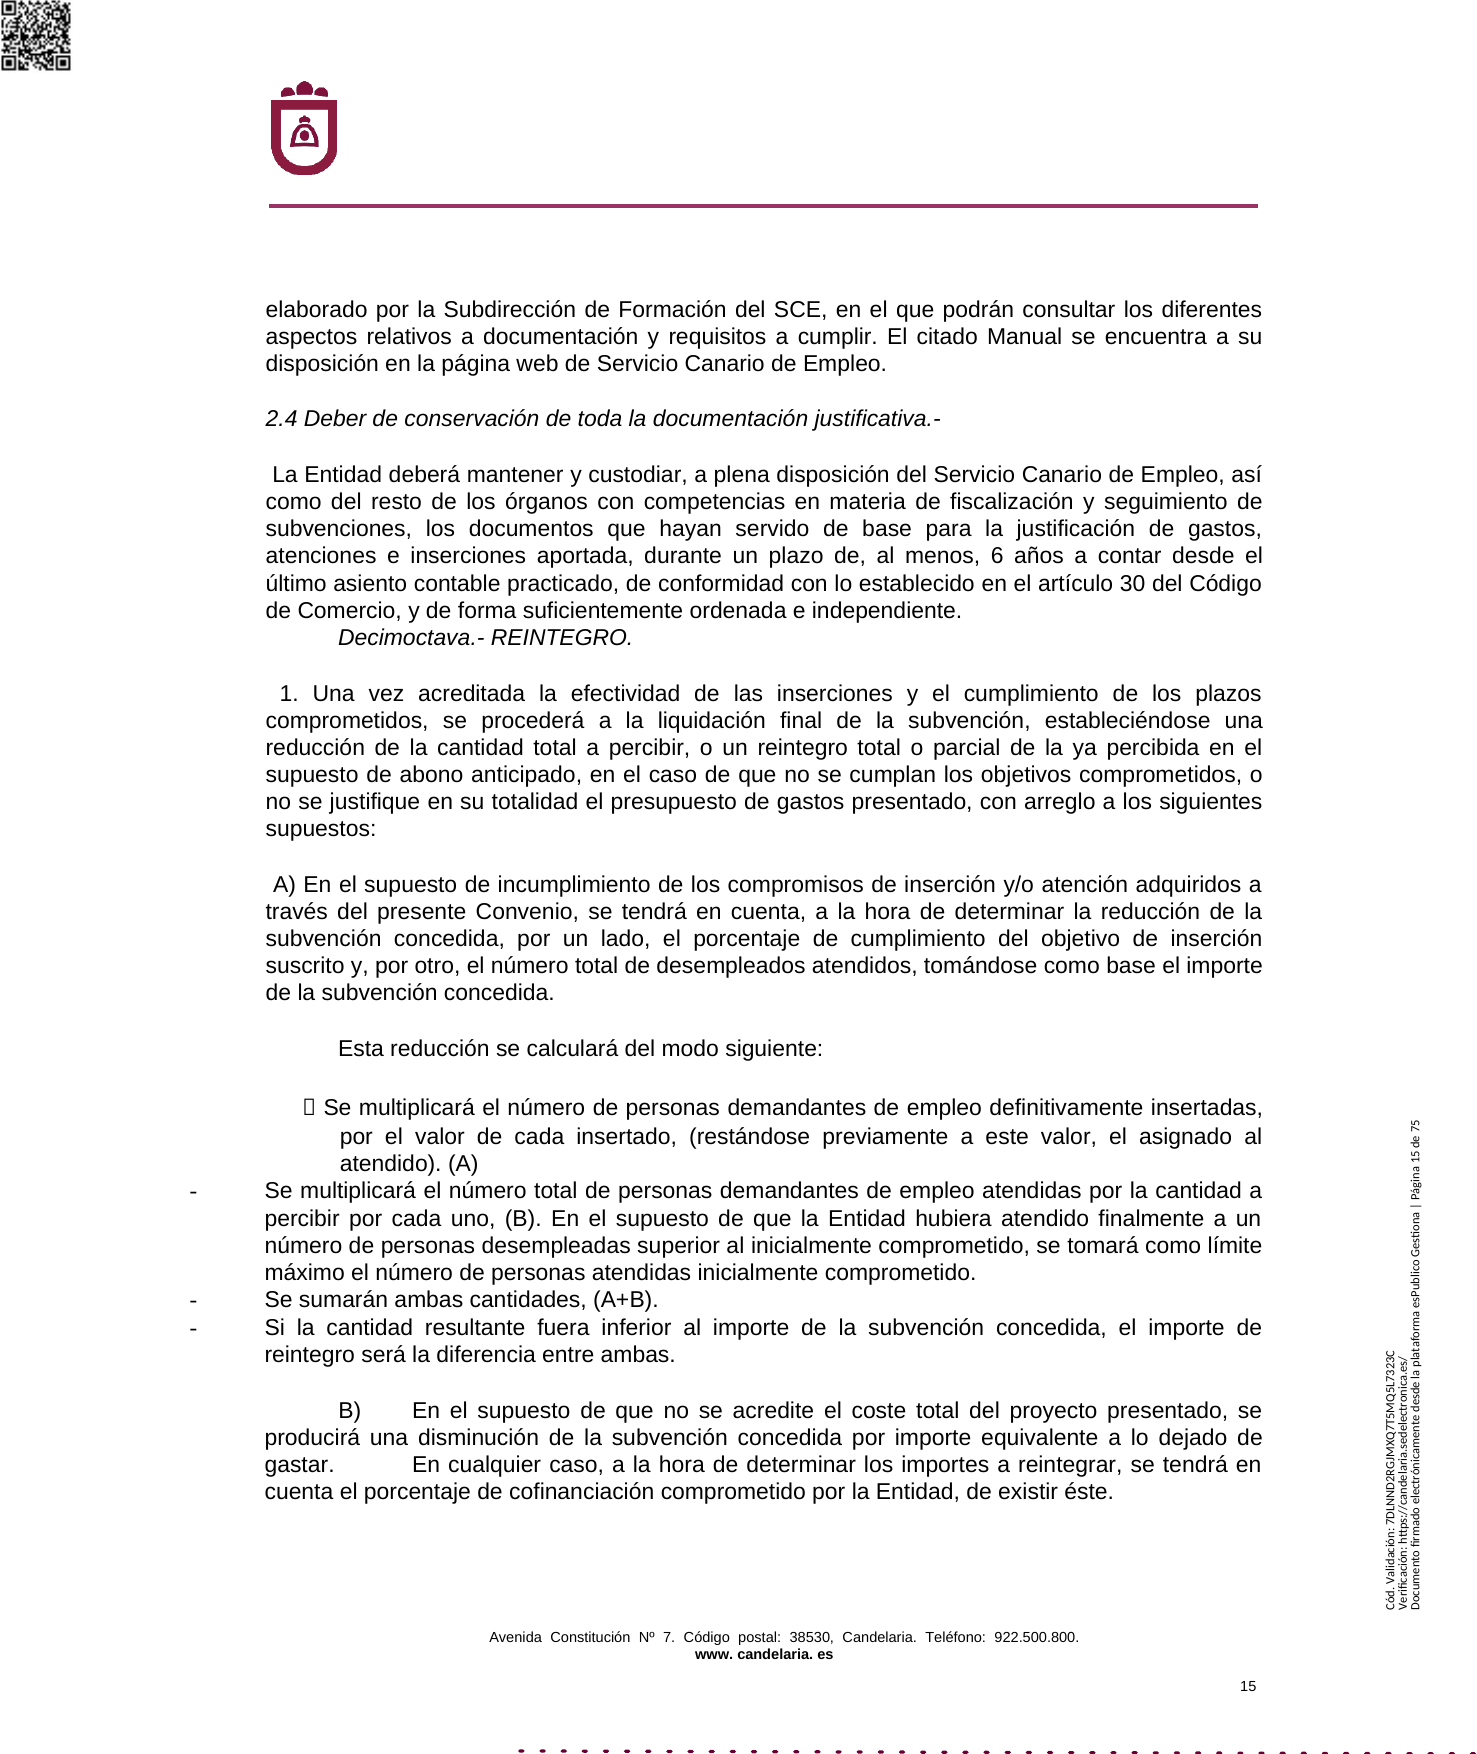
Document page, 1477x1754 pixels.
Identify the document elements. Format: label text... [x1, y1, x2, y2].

text 2.4 Deber de conservación de toda la documentación justificativa.- [265, 405, 1264, 432]
text Decimoctava.- REINTEGRO. [264, 624, 1268, 651]
text elaborado por la Subdirección de Formación del SCE, en el que podrán consultar los diferentes aspectos relativos a documentación y requisitos a cumplir. El citado Manual se encuentra a su disposición en la página web de Servicio Canario de Empleo. [265, 296, 1263, 376]
text La Entidad deberá mantener y custodiar, a plena disposición del Servicio Canario de Empleo, así como del resto de los órganos con competencias en materia de fiscalización y seguimiento de subvenciones, los documentos que hayan servido de base para la justificación de gastos, atenciones e inserciones aportada, durante un plazo de, al menos, 6 años a contar desde el último asiento contable practicado, de conformidad con lo establecido en el artículo 30 del Código de Comercio, y de forma suficientemente ordenada e independiente. [265, 461, 1263, 623]
list Si la cantidad resultante fuera inferior al importe de la subvención concedida, el importe de reintegro será la diferencia entre ambas. [189, 1314, 1263, 1368]
list En el supuesto de que no se acredite el coste total del proyecto presentado, se producirá una disminución de la subvención concedida por importe equivalente a lo dejado de gastar. En cualquier caso, a la hora de determinar los importes a reintegrar, se tendrá en cuenta el porcentaje de cofinanciación comprometido por la Entidad, de existir éste. [264, 1397, 1263, 1505]
text 1. Una vez acreditada la efectividad de las inserciones y el cumplimiento de los plazos comprometidos, se procederá a la liquidación final de la subvención, estableciéndose una reducción de la cantidad total a percibir, o un reintegro total o parcial de la ya percibida en el supuesto de abono anticipado, en el caso de que no se cumplan los objetivos comprometidos, o no se justifique en su totalidad el presupuesto de gastos presentado, con arreglo a los siguientes supuestos: [265, 680, 1263, 842]
text A) En el supuesto de incumplimiento de los compromisos de inserción y/o atención adquiridos a través del presente Convenio, se tendrá en cuenta, a la hora de determinar la reducción de la subvención concedida, por un lado, el porcentaje de cumplimiento del objetivo de inserción suscrito y, por otro, el número total de desempleados atendidos, tomándose como base el importe de la subvención concedida. [265, 871, 1263, 1006]
list Se multiplicará el número total de personas demandantes de empleo atendidas por la cantidad a percibir por cada uno, (B). En el supuesto de que la Entidad hubiera atendido finalmente a un número de personas desempleadas superior al inicialmente comprometido, se tomará como límite máximo el número de personas atendidas inicialmente comprometido. [189, 1177, 1263, 1285]
text  Se multiplicará el número de personas demandantes de empleo definitivamente insertadas, por el valor de cada insertado, (restándose previamente a este valor, el asignado al atendido). (A) [302, 1091, 1263, 1176]
text Esta reducción se calculará del modo siguiente: [264, 1035, 1268, 1061]
list Se sumarán ambas cantidades, (A+B). [189, 1286, 1263, 1313]
